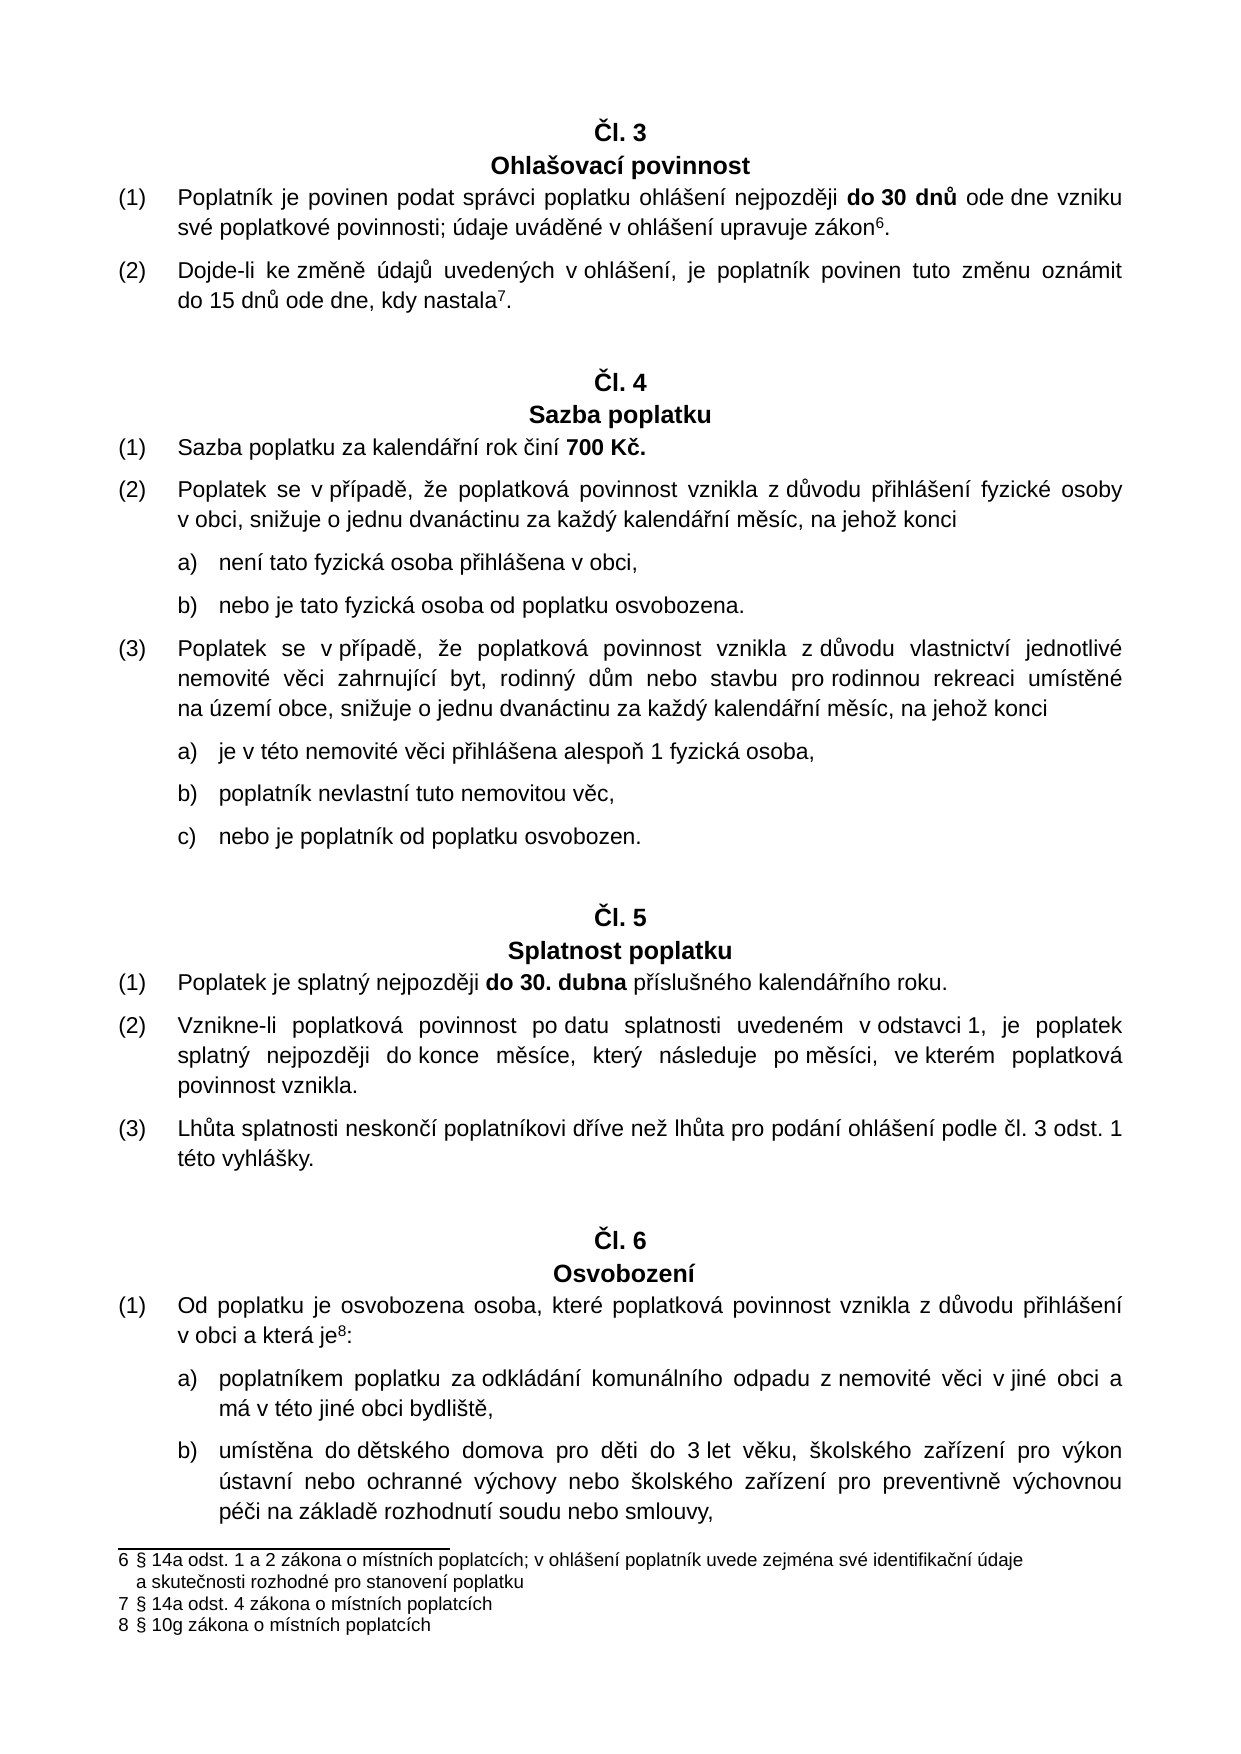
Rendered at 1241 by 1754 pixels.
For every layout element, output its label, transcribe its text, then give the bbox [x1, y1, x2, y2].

list Poplatek je splatný nejpozději do 30. dubna příslušného kalendářního roku. [118, 969, 1122, 996]
list poplatníkem poplatku za odkládání komunálního odpadu z nemovité věci v jiné obci a má v této jiné obci bydliště, [177, 1364, 1122, 1421]
list poplatník nevlastní tuto nemovitou věc, [177, 780, 1122, 807]
list Dojde-li ke změně údajů uvedených v ohlášení, je poplatník povinen tuto změnu oznámit do 15 dnů ode dne, kdy nastala. [118, 257, 1122, 314]
list § 14a odst. 1 a 2 zákona o místních poplatcích; v ohlášení poplatník uvede zejména své identifikační údaje a skutečnosti rozhodné pro stanovení poplatku [118, 1549, 1122, 1592]
list § 14a odst. 4 zákona o místních poplatcích [118, 1592, 1122, 1614]
list nebo je tato fyzická osoba od poplatku osvobozena. [177, 592, 1122, 618]
list Lhůta splatnosti neskončí poplatníkovi dříve než lhůta pro podání ohlášení podle čl. 3 odst. 1 této vyhlášky. [118, 1115, 1122, 1172]
list Poplatek se v případě, že poplatková povinnost vznikla z důvodu přihlášení fyzické osoby v obci, snižuje o jednu dvanáctinu za každý kalendářní měsíc, na jehož konci [118, 476, 1122, 533]
list Vznikne-li poplatková povinnost po datu splatnosti uvedeném v odstavci 1, je poplatek splatný nejpozději do konce měsíce, který následuje po měsíci, ve kterém poplatková povinnost vznikla. [118, 1012, 1122, 1099]
list je v této nemovité věci přihlášena alespoň 1 fyzická osoba, [177, 738, 1122, 764]
list není tato fyzická osoba přihlášena v obci, [177, 549, 1122, 576]
list § 10g zákona o místních poplatcích [118, 1614, 1122, 1635]
subtitle Čl. 5 Splatnost poplatku [118, 903, 1122, 965]
list Od poplatku je osvobozena osoba, které poplatková povinnost vznikla z důvodu přihlášení v obci a která je: [118, 1292, 1122, 1348]
list nebo je poplatník od poplatku osvobozen. [177, 823, 1122, 849]
subtitle Čl. 6 Osvobození [118, 1226, 1122, 1287]
subtitle Čl. 4 Sazba poplatku [118, 367, 1122, 429]
subtitle Čl. 3 Ohlašovací povinnost [118, 118, 1122, 180]
list Poplatek se v případě, že poplatková povinnost vznikla z důvodu vlastnictví jednotlivé nemovité věci zahrnující byt, rodinný dům nebo stavbu pro rodinnou rekreaci umístěné na území obce, snižuje o jednu dvanáctinu za každý kalendářní měsíc, na jehož konci [118, 634, 1122, 721]
list Sazba poplatku za kalendářní rok činí 700 Kč. [118, 433, 1122, 460]
list umístěna do dětského domova pro děti do 3 let věku, školského zařízení pro výkon ústavní nebo ochranné výchovy nebo školského zařízení pro preventivně výchovnou péči na základě rozhodnutí soudu nebo smlouvy, [177, 1437, 1122, 1524]
list Poplatník je povinen podat správci poplatku ohlášení nejpozději do 30 dnů ode dne vzniku své poplatkové povinnosti; údaje uváděné v ohlášení upravuje zákon. [118, 184, 1122, 241]
